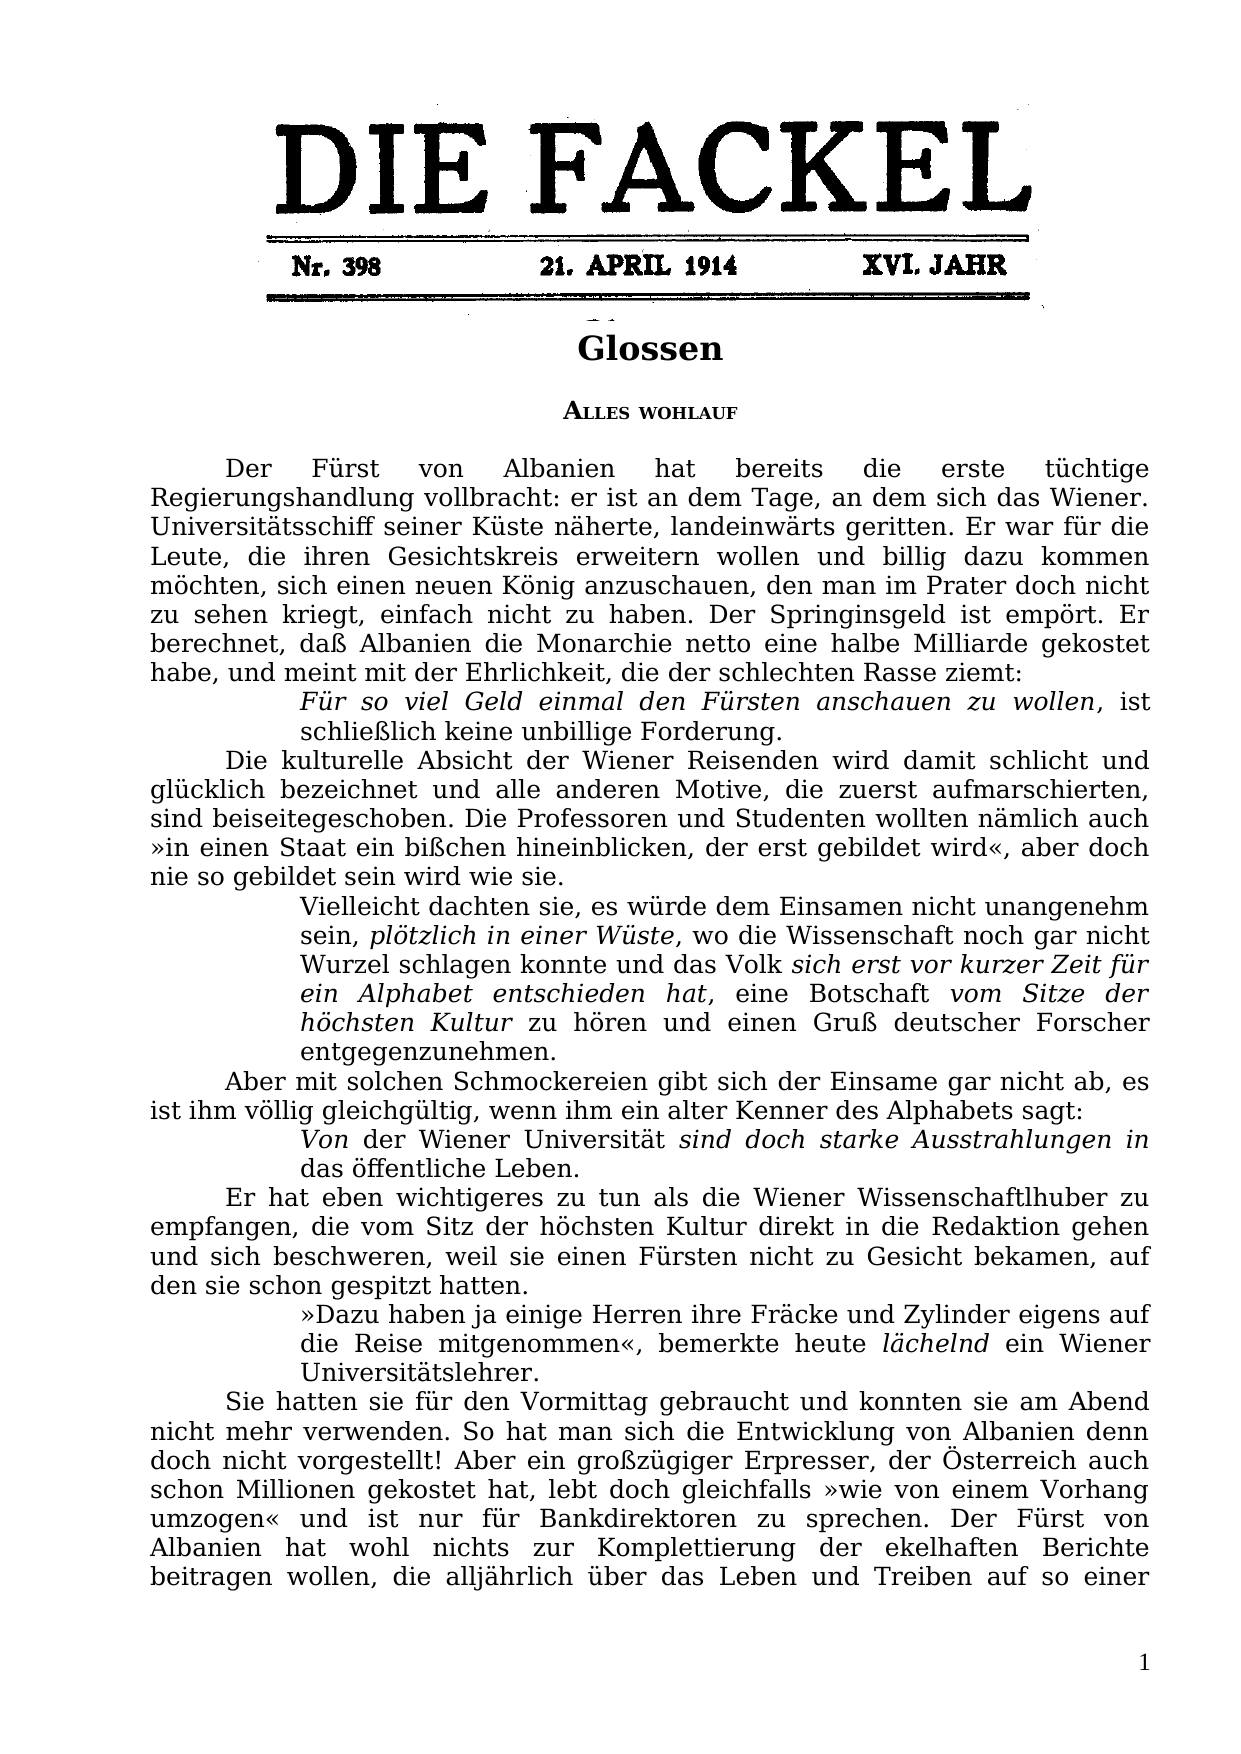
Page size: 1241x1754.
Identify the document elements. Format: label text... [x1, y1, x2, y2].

text Aber mit solchen Schmockereien gibt sich der Einsame gar nicht ab, es ist ihm völlig gleichgültig, wenn ihm ein alter Kenner des Alphabets sagt: [150, 1067, 1151, 1125]
text Sie hatten sie für den Vormittag gebraucht und konnten sie am Abend nicht mehr verwenden. So hat man sich die Entwicklung von Albanien denn doch nicht vorgestellt! Aber ein großzügiger Erpresser, der Österreich auch schon Millionen gekostet hat, lebt doch gleichfalls »wie von einem Vorhang umzogen« und ist nur für Bankdirektoren zu sprechen. Der Fürst von Albanien hat wohl nichts zur Komplettierung der ekelhaften Berichte beitragen wollen, die alljährlich über das Leben und Treiben auf so einer [150, 1387, 1151, 1592]
text Er hat eben wichtigeres zu tun als die Wiener Wissenschaftlhuber zu empfangen, die vom Sitz der höchsten Kultur direkt in die Redaktion gehen und sich beschweren, weil sie einen Fürsten nicht zu Gesicht bekamen, auf den sie schon gespitzt hatten. [150, 1183, 1151, 1300]
text Die kulturelle Absicht der Wiener Reisenden wird damit schlicht und glücklich bezeichnet und alle anderen Motive, die zuerst aufmarschierten, sind beiseitegeschoben. Die Professoren und Studenten wollten nämlich auch »in einen Staat ein bißchen hineinblicken, der erst gebildet wird«, aber doch nie so gebildet sein wird wie sie. [150, 746, 1151, 892]
text Von der Wiener Universität sind doch starke Ausstrahlungen in das öffentliche Leben. [300, 1125, 1151, 1183]
text Alles wohlauf [150, 368, 1151, 425]
text Für so viel Geld einmal den Fürsten anschauen zu wollen, ist schließlich keine unbillige Forderung. [300, 687, 1151, 746]
picture [256, 104, 1044, 321]
text Glossen [150, 104, 1151, 368]
text Vielleicht dachten sie, es würde dem Einsamen nicht unangenehm sein, plötzlich in einer Wüste, wo die Wissenschaft noch gar nicht Wurzel schlagen konnte und das Volk sich erst vor kurzer Zeit für ein Alphabet entschieden hat, eine Botschaft vom Sitze der höchsten Kultur zu hören und einen Gruß deutscher Forscher entgegenzunehmen. [300, 892, 1151, 1067]
text Der Fürst von Albanien hat bereits die erste tüchtige Regierungshandlung vollbracht: er ist an dem Tage, an dem sich das Wiener. Universitätsschiff seiner Küste näherte, landeinwärts geritten. Er war für die Leute, die ihren Gesichtskreis erweitern wollen und billig dazu kommen möchten, sich einen neuen König anzuschauen, den man im Prater doch nicht zu sehen kriegt, einfach nicht zu haben. Der Springinsgeld ist empört. Er berechnet, daß Albanien die Monarchie netto eine halbe Milliarde gekostet habe, und meint mit der Ehrlichkeit, die der schlechten Rasse ziemt: [150, 454, 1151, 687]
text »Dazu haben ja einige Herren ihre Fräcke und Zylinder eigens auf die Reise mitgenommen«, bemerkte heute lächelnd ein Wiener Universitätslehrer. [300, 1300, 1151, 1387]
